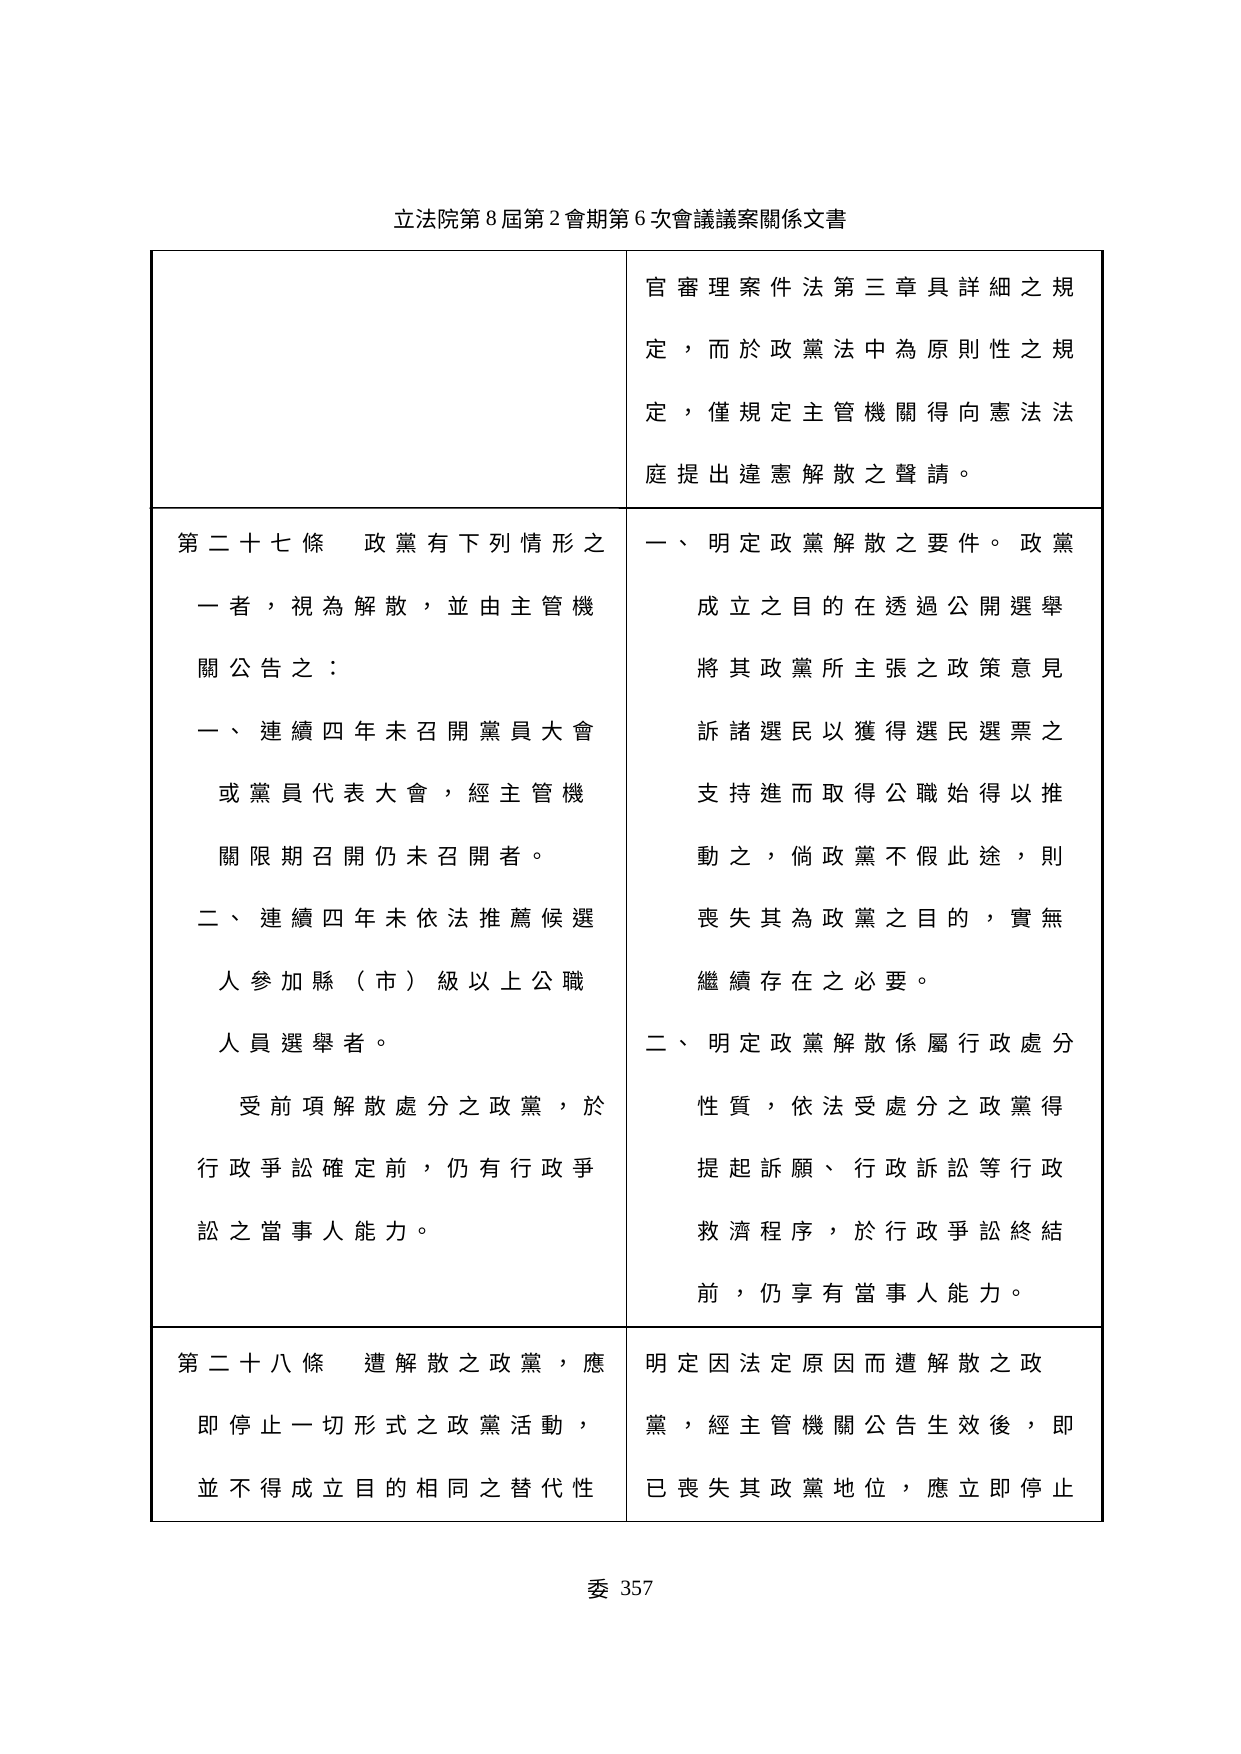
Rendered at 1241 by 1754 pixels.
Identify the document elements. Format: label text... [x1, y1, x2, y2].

table_cell 第二十八條 遭解散之政黨，應即停止一切形式之政黨活動，並不得成立目的相同之替代性 [153, 1328, 626, 1521]
table_cell 官審理案件法第三章具詳細之規定，而於政黨法中為原則性之規定，僅規定主管機關得向憲法法庭提出違憲解散之聲請。 [627, 251, 1101, 507]
table_cell 一、明定政黨解散之要件。政黨成立之目的在透過公開選舉將其政黨所主張之政策意見訴諸選民以獲得選民選票之支持進而取得公職始得以推動之，倘政黨不假此途，則喪失其為政黨之目的，實無繼續存在之必要。 二、明定政黨解散係屬行政處分性質，依法受處分之政黨得提起訴願、行政訴訟等行政救濟程序，於行政爭訟終結前，仍享有當事人能力。 [627, 509, 1101, 1326]
table_cell 第二十七條 政黨有下列情形之一者，視為解散，並由主管機關公告之： 一、連續四年未召開黨員大會或黨員代表大會，經主管機關限期召開仍未召開者。 二、連續四年未依法推薦候選人參加縣（市）級以上公職人員選舉者。 受前項解散處分之政黨，於行政爭訟確定前，仍有行政爭訟之當事人能力。 [153, 509, 626, 1326]
table_cell 明定因法定原因而遭解散之政黨，經主管機關公告生效後，即已喪失其政黨地位，應立即停止 [627, 1328, 1101, 1521]
table_cell [153, 251, 626, 507]
